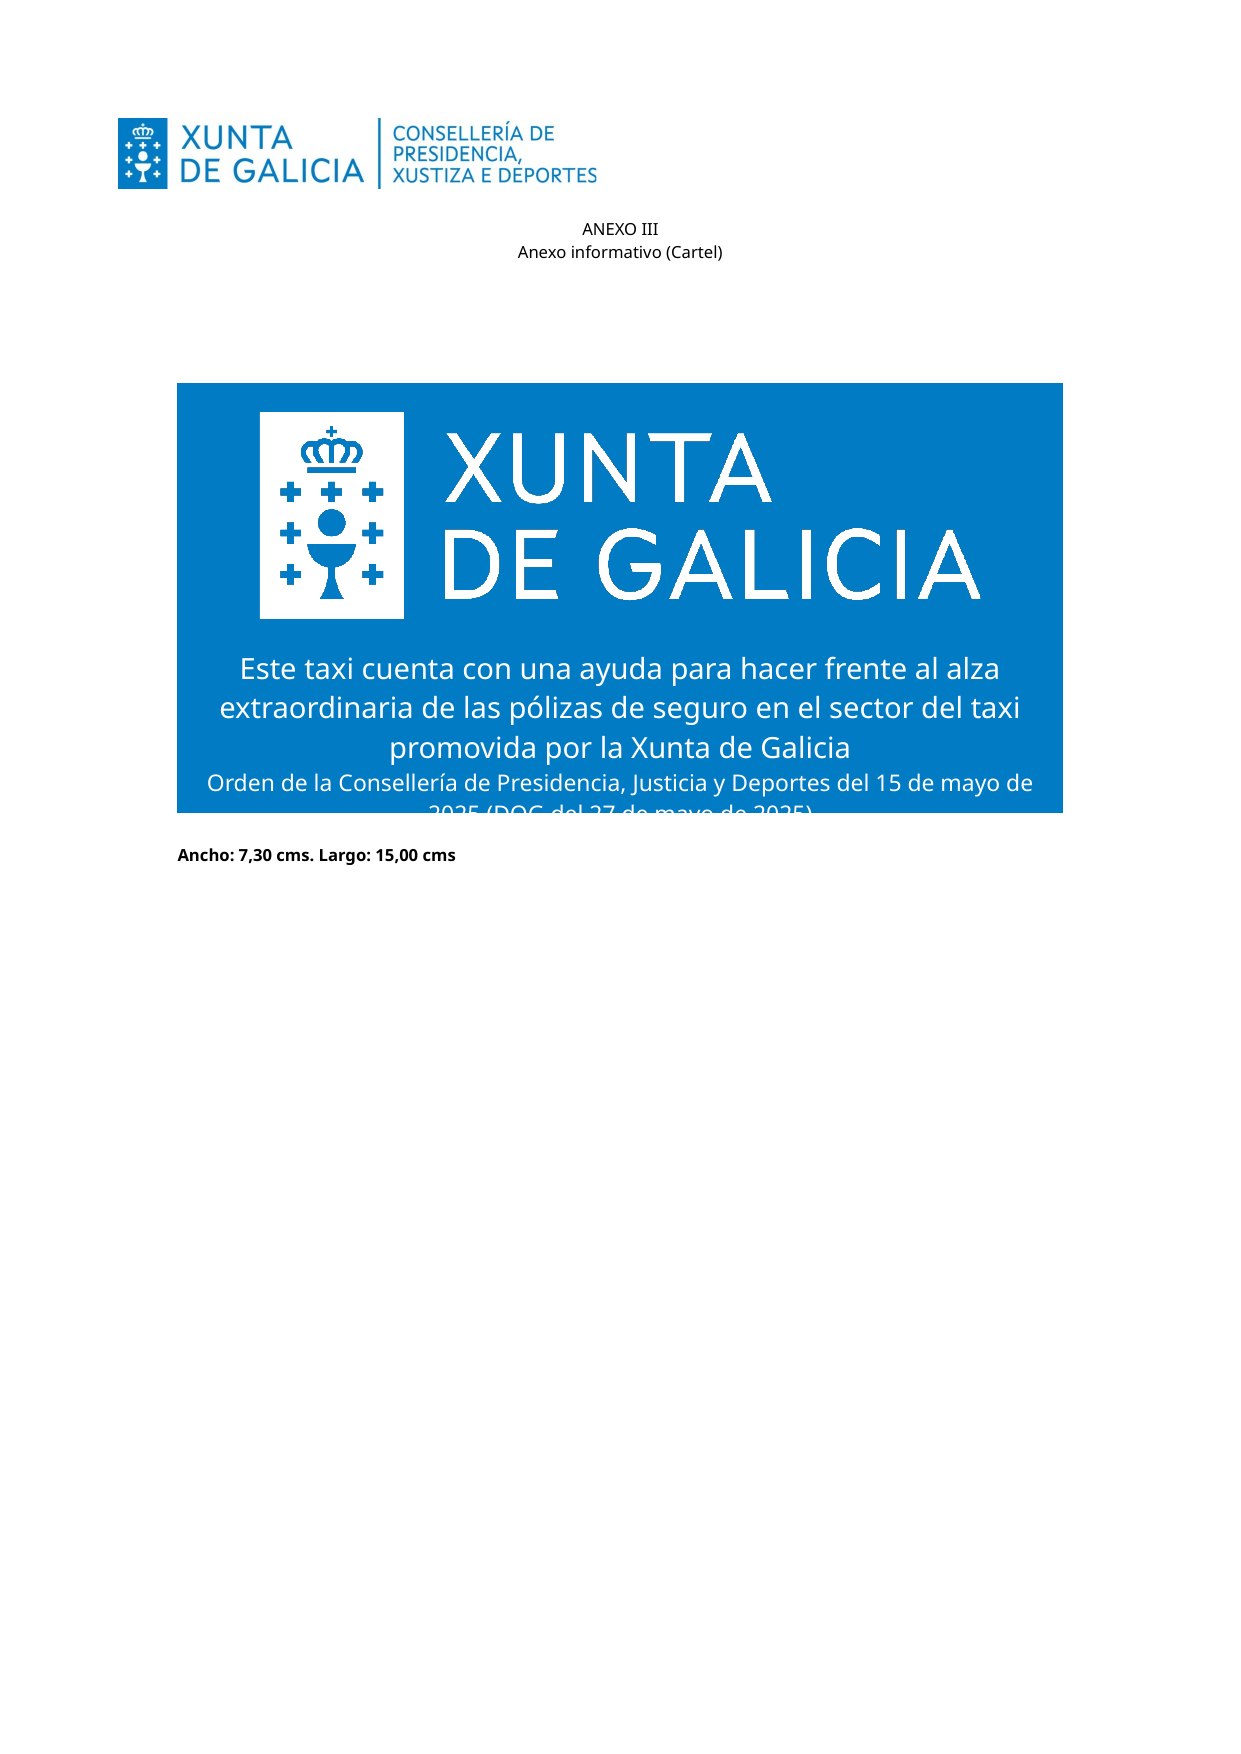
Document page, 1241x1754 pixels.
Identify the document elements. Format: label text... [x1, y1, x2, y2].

text Anexo informativo (Cartel) [118, 241, 1122, 263]
text ANEXO III [118, 218, 1122, 241]
table_cell Este taxi cuenta con una ayuda para hacer frente al alza extraordinaria de las pólizas de seguro en el sector del taxi promovida por la Xunta de Galicia Orden de la Consellería de Presidencia, Justicia y Deportes del 15 de mayo de 2025 (DOG del 27 de mayo de 2025) [177, 648, 1063, 813]
table_header [177, 383, 1063, 648]
picture [118, 118, 597, 189]
picture [259, 412, 981, 619]
text Ancho: 7,30 cms. Largo: 15,00 cms [177, 843, 1122, 866]
